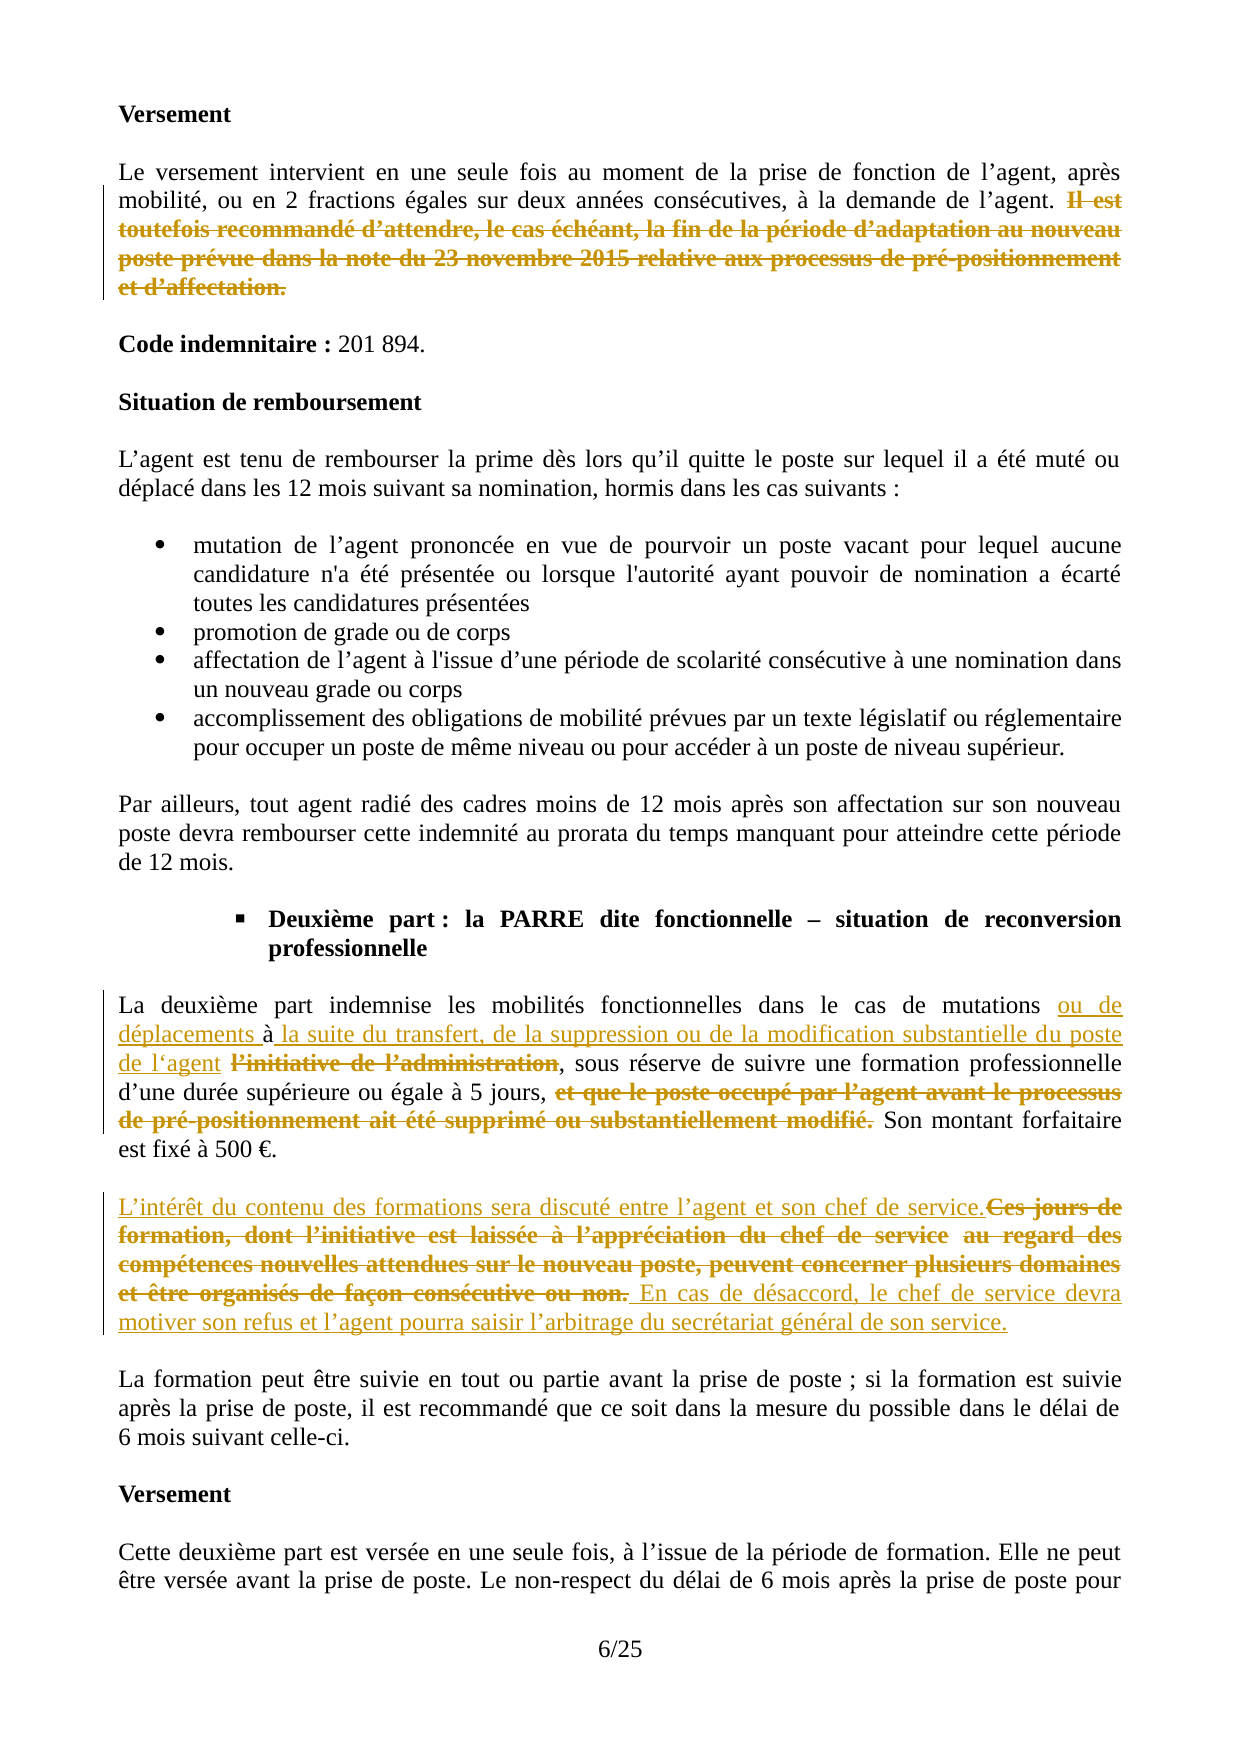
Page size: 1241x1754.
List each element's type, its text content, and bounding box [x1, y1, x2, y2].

text Versement [118, 99, 1122, 128]
list accomplissement des obligations de mobilité prévues par un texte législatif ou réglementaire pour occuper un poste de même niveau ou pour accéder à un poste de niveau supérieur. [156, 703, 1122, 760]
list mutation de l’agent prononcée en vue de pourvoir un poste vacant pour lequel aucune candidature n'a été présentée ou lorsque l'autorité ayant pouvoir de nomination a écarté toutes les candidatures présentées [156, 530, 1122, 617]
list Deuxième part : la PARRE dite fonctionnelle – situation de reconversion professionnelle [231, 904, 1122, 962]
list promotion de grade ou de corps [156, 617, 1122, 645]
text L’intérêt du contenu des formations sera discuté entre l’agent et son chef de service.Ces jours de formation, dont l’initiative est laissée à l’appréciation du chef de service au regard des compétences nouvelles attendues sur le nouveau poste, peuvent concerner plusieurs domaines et être organisés de façon consécutive ou non. En cas de désaccord, le chef de service devra motiver son refus et l’agent pourra saisir l’arbitrage du secrétariat général de son service. [118, 1192, 1122, 1335]
text Code indemnitaire : 201 894. [118, 329, 1122, 358]
text Situation de remboursement [118, 387, 1122, 415]
text L’agent est tenu de rembourser la prime dès lors qu’il quitte le poste sur lequel il a été muté ou déplacé dans les 12 mois suivant sa nomination, hormis dans les cas suivants : [118, 444, 1122, 502]
text La formation peut être suivie en tout ou partie avant la prise de poste ; si la formation est suivie après la prise de poste, il est recommandé que ce soit dans la mesure du possible dans le délai de 6 mois suivant celle-ci. [118, 1364, 1122, 1450]
list affectation de l’agent à l'issue d’une période de scolarité consécutive à une nomination dans un nouveau grade ou corps [156, 645, 1122, 703]
text Versement [118, 1479, 1122, 1508]
text La deuxième part indemnise les mobilités fonctionnelles dans le cas de mutations ou de déplacements à la suite du transfert, de la suppression ou de la modification substantielle du poste de l‘agent l’initiative de l’administration, sous réserve de suivre une formation professionnelle d’une durée supérieure ou égale à 5 jours, et que le poste occupé par l’agent avant le processus de pré-positionnement ait été supprimé ou substantiellement modifié. Son montant forfaitaire est fixé à 500 €. [118, 990, 1122, 1163]
text Le versement intervient en une seule fois au moment de la prise de fonction de l’agent, après mobilité, ou en 2 fractions égales sur deux années consécutives, à la demande de l’agent. Il est toutefois recommandé d’attendre, le cas échéant, la fin de la période d’adaptation au nouveau poste prévue dans la note du 23 novembre 2015 relative aux processus de pré-positionnement et d’affectation. [118, 157, 1122, 230]
text Par ailleurs, tout agent radié des cadres moins de 12 mois après son affectation sur son nouveau poste devra rembourser cette indemnité au prorata du temps manquant pour atteindre cette période de 12 mois. [118, 789, 1122, 875]
text Cette deuxième part est versée en une seule fois, à l’issue de la période de formation. Elle ne peut être versée avant la prise de poste. Le non-respect du délai de 6 mois après la prise de poste pour [118, 1537, 1122, 1594]
text Le versement intervient en une seule fois au moment de la prise de fonction de l’agent, après mobilité, ou en 2 fractions égales sur deux années consécutives, à la demande de l’agent. Il est toutefois recommandé d’attendre, le cas échéant, la fin de la période d’adaptation au nouveau poste prévue dans la note du 23 novembre 2015 relative aux processus de pré-positionnement et d’affectation. [118, 231, 1122, 300]
